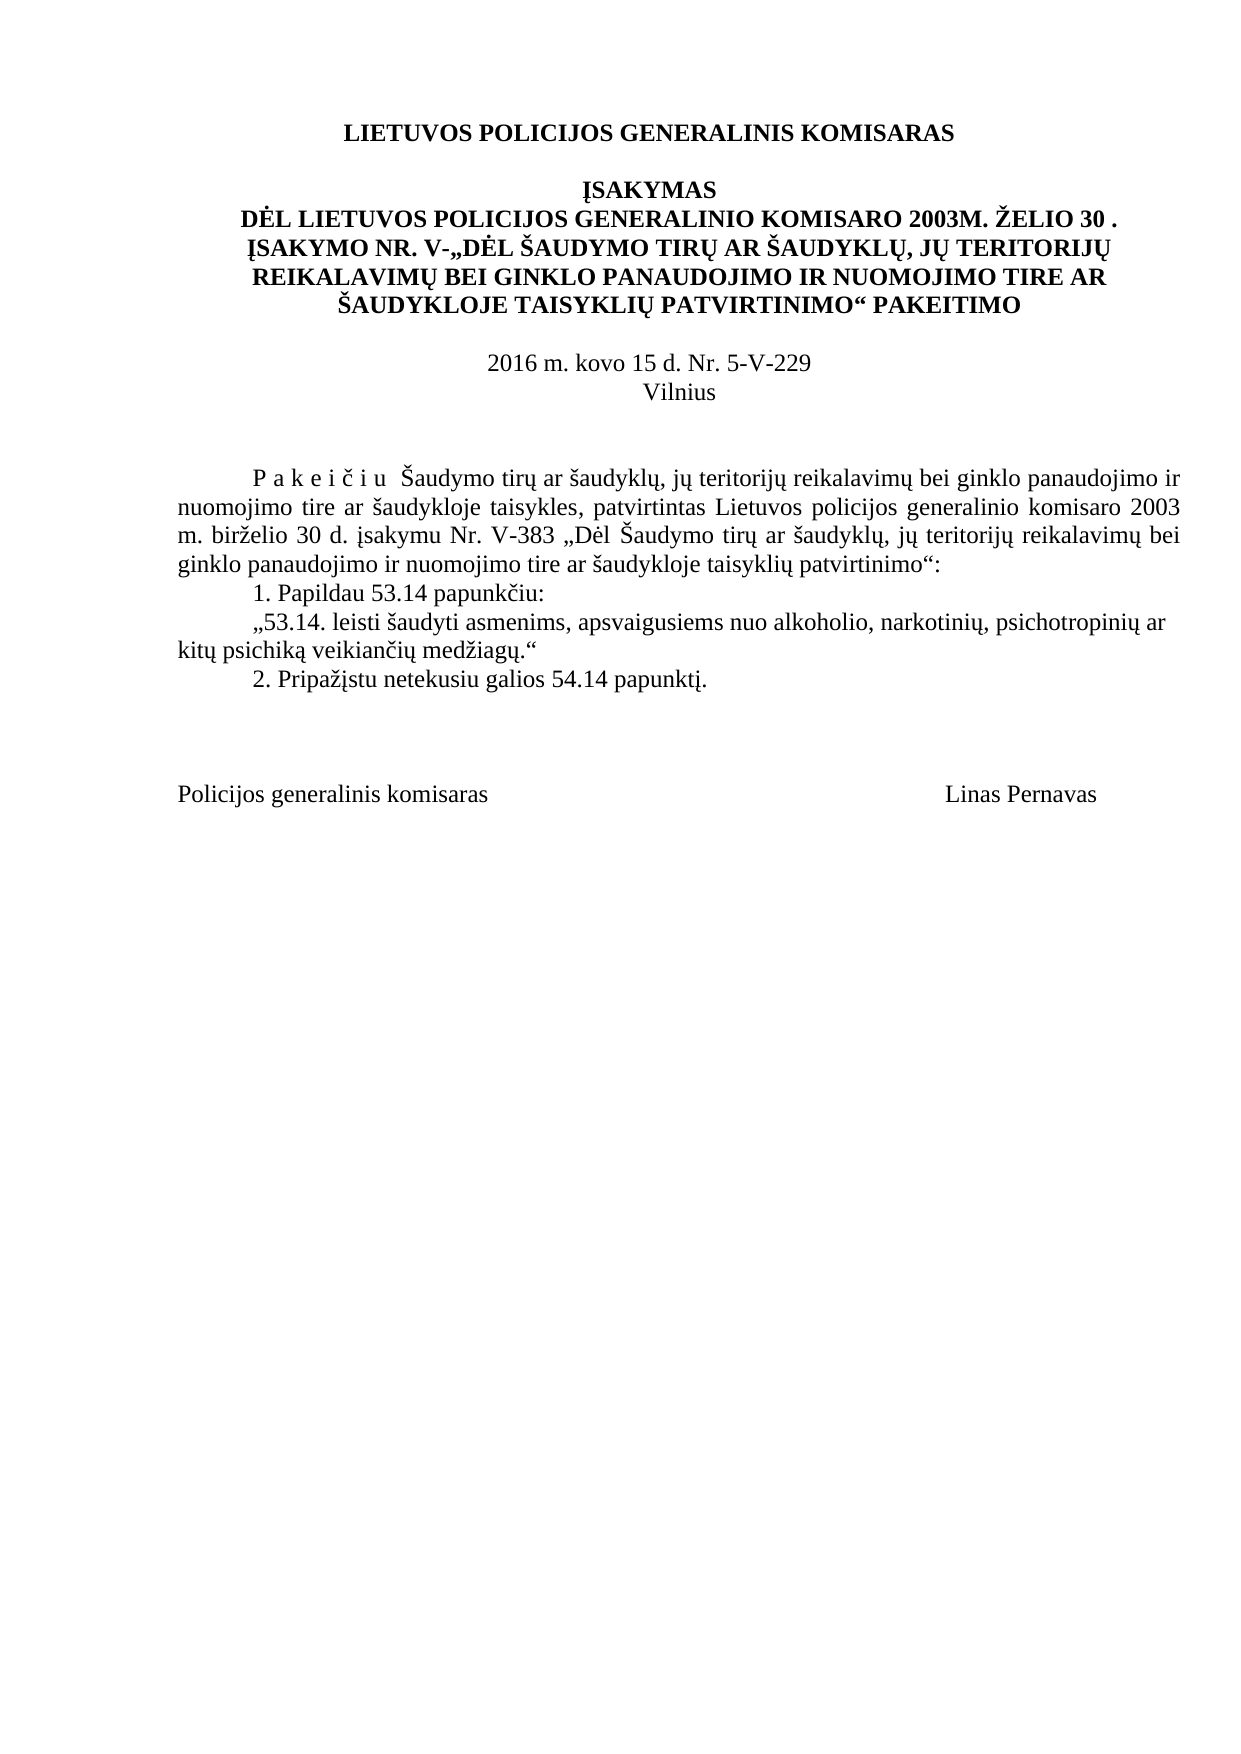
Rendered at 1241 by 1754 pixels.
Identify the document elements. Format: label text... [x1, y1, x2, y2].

text 1. Papildau 53.14 papunkčiu: [177, 578, 1181, 607]
text ĮSAKYMAS [117, 176, 1181, 204]
text Policijos generalinis komisaras Linas Pernavas [177, 779, 1181, 808]
text „53.14. leisti šaudyti asmenims, apsvaigusiems nuo alkoholio, narkotinių, psichotropinių ar kitų psichiką veikiančių medžiagų.“ [177, 607, 1181, 664]
text Vilnius [177, 377, 1181, 406]
text 2. Pripažįstu netekusiu galios 54.14 papunktį. [177, 664, 1181, 693]
text LIETUVOS POLICIJOS GENERALINIS KOMISARAS [117, 118, 1181, 147]
text P a k e i č i u Šaudymo tirų ar šaudyklų, jų teritorijų reikalavimų bei ginklo panaudojimo ir nuomojimo tire ar šaudykloje taisykles, patvirtintas Lietuvos policijos generalinio komisaro 2003 m. birželio 30 d. įsakymu Nr. V-383 „Dėl Šaudymo tirų ar šaudyklų, jų teritorijų reikalavimų bei ginklo panaudojimo ir nuomojimo tire ar šaudykloje taisyklių patvirtinimo“: [177, 463, 1181, 578]
text DĖL LIetuvos policijos generalinio komisaro 2003m. ŽELIO 30 . įsakymo Nr. V-„DĖL ŠAUDYMO TIRŲ AR ŠAUDYKLŲ, JŲ TERITORIJŲ REIKALAVIMŲ BEI GINKLO PANAUDOJIMO IR NUOMOJIMO TIRE AR ŠAUDYKLOJE TAISYKLIŲ PATVIRTINIMO“ PAKEITIMO [177, 204, 1181, 319]
text 2016 m. kovo 15 d. Nr. 5-V-229 [117, 348, 1181, 377]
